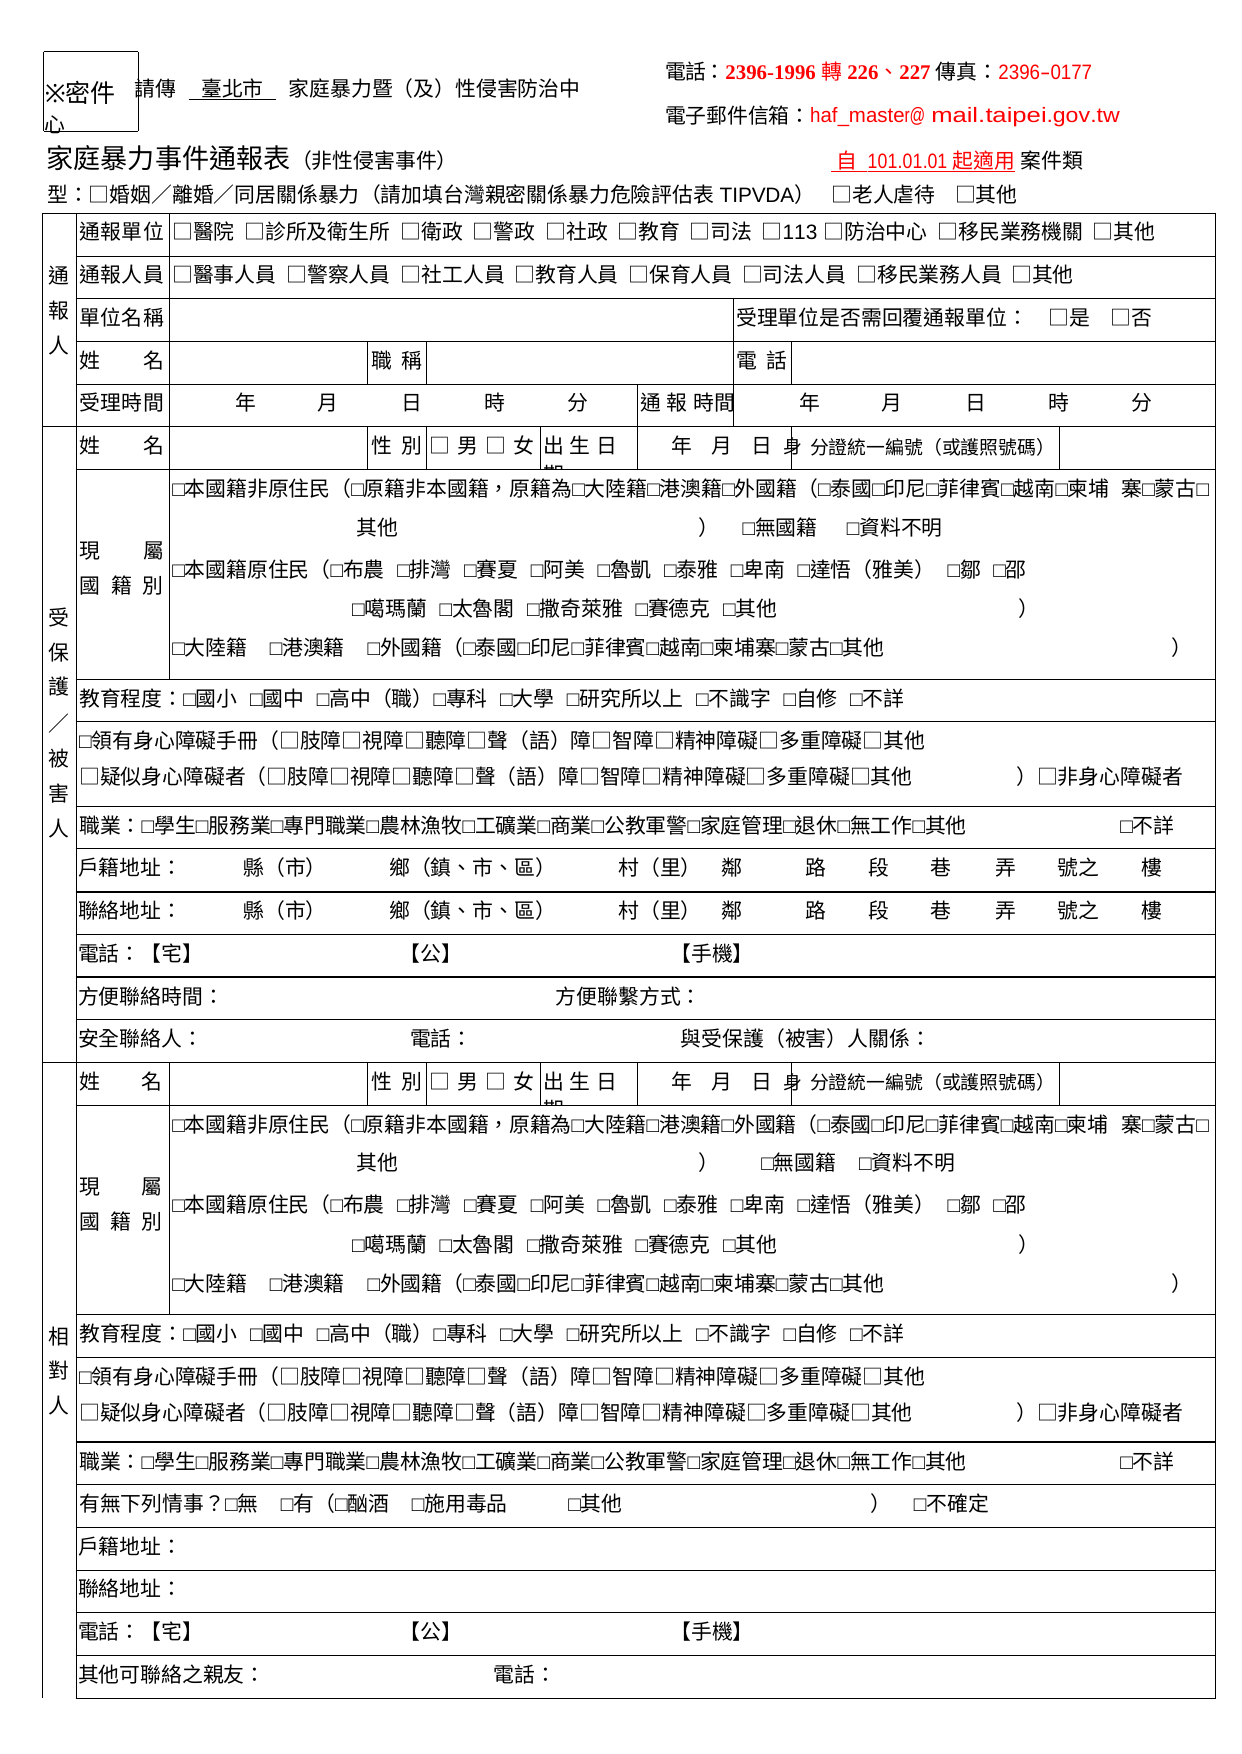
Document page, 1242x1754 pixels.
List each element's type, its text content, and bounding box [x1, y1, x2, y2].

table_cell □本國籍非原住民（□原籍非本國籍，原籍為□大陸籍□港澳籍□外國籍（□泰國□印尼□菲律賓□越南□柬埔 寨□蒙古□其他 ） □無國籍 □資料不明 □本國籍原住民（□布農 □排灣 □賽夏 □阿美 □魯凱 □泰雅 □卑南 □達悟（雅美） □鄒 □邵 □噶瑪蘭 □太魯閣 □撒奇萊雅 □賽德克 □其他 ） □大陸籍 □港澳籍 □外國籍（□泰國□印尼□菲律賓□越南□柬埔寨□蒙古□其他 ） [170, 1106, 1215, 1314]
table_cell 年 月 日 身 [638, 1063, 791, 1105]
table_cell 方便聯絡時間： 方便聯繫方式： [77, 978, 1215, 1019]
table_cell 年 月 日 時 分 [170, 385, 637, 426]
table_cell [170, 342, 367, 384]
table_cell 電話：【宅】 【公】 【手機】 [77, 1613, 1215, 1655]
table_cell 受 保 護 ／ 被 害 人 [43, 427, 76, 1062]
table_header □醫院 □診所及衛生所 □衛政 □警政 □社政 □教育 □司法 □113 □防治中心 □移民業務機關 □其他 [170, 214, 1215, 256]
text 電子郵件信箱：haf_master@ mail.taipei.gov.tw [665, 95, 1206, 127]
table_cell 教育程度：□國小 □國中 □高中（職）□專科 □大學 □研究所以上 □不識字 □自修 □不詳 [77, 680, 1215, 721]
table_cell 戶籍地址： [77, 1528, 1215, 1569]
table_header 通報單位 [77, 214, 169, 256]
table_cell □領有身心障礙手冊（□肢障□視障□聽障□聲（語）障□智障□精神障礙□多重障礙□其他 □疑似身心障礙者（□肢障□視障□聽障□聲（語）障□智障□精神障礙□多重障礙□其他 ）□非身心障礙者 [77, 722, 1215, 806]
table_cell 其他可聯絡之親友： 電話： [77, 1656, 1215, 1698]
table_cell 通報人員 [77, 257, 169, 298]
table_cell 分證統一編號（或護照號碼） [792, 1063, 1059, 1105]
table_cell 年 月 日 時 分 [734, 385, 1215, 426]
table_cell 教育程度：□國小 □國中 □高中（職）□專科 □大學 □研究所以上 □不識字 □自修 □不詳 [77, 1315, 1215, 1357]
table_cell 安全聯絡人： 電話： 與受保護（被害）人關係： [77, 1020, 1215, 1062]
table_cell 戶籍地址： 縣（市） 鄉（鎮、市、區） 村（里） 鄰 路 段 巷 弄 號之 樓 [77, 849, 1215, 891]
table_cell 職 稱 [368, 342, 426, 384]
table_cell [1060, 427, 1215, 469]
table_cell 電 話 [734, 342, 791, 384]
table_cell 性 別 [368, 427, 426, 469]
table_cell 通 報 時間 [638, 385, 733, 426]
table_cell 單位名稱 [77, 299, 169, 341]
table_cell 職業：□學生□服務業□專門職業□農林漁牧□工礦業□商業□公教軍警□家庭管理□退休□無工作□其他 □不詳 [77, 1443, 1215, 1484]
text 電話：2396-1996 轉 226、227 傳真：2396-0177 [665, 52, 1206, 84]
table_cell □ 男 □ 女 [427, 1063, 540, 1105]
table_cell [170, 427, 367, 469]
table_cell 現 屬 國 籍 別 [77, 470, 169, 679]
table_cell □ 男 □ 女 [427, 427, 540, 469]
table_cell [170, 299, 733, 341]
table_cell 受理時間 [77, 385, 169, 426]
table_cell □領有身心障礙手冊（□肢障□視障□聽障□聲（語）障□智障□精神障礙□多重障礙□其他 □疑似身心障礙者（□肢障□視障□聽障□聲（語）障□智障□精神障礙□多重障礙□其他 ）□非身心障礙者 [77, 1358, 1215, 1441]
table_cell 電話：【宅】 【公】 【手機】 [77, 935, 1215, 976]
table_cell 姓 名 [77, 342, 169, 384]
table_cell □醫事人員 □警察人員 □社工人員 □教育人員 □保育人員 □司法人員 □移民業務人員 □其他 [170, 257, 1215, 298]
table_cell 性 別 [368, 1063, 426, 1105]
table_header 通 報 人 [43, 214, 76, 426]
table_cell 出 生 日 期 [541, 1063, 637, 1105]
table_cell 分證統一編號（或護照號碼） [792, 427, 1059, 469]
table_cell [792, 342, 1215, 384]
table_cell 現 屬 國 籍 別 [77, 1106, 169, 1314]
table_cell 出 生 日 期 [541, 427, 637, 469]
table_cell □本國籍非原住民（□原籍非本國籍，原籍為□大陸籍□港澳籍□外國籍（□泰國□印尼□菲律賓□越南□柬埔 寨□蒙古□其他 ） □無國籍 □資料不明 □本國籍原住民（□布農 □排灣 □賽夏 □阿美 □魯凱 □泰雅 □卑南 □達悟（雅美） □鄒 □邵 □噶瑪蘭 □太魯閣 □撒奇萊雅 □賽德克 □其他 ） □大陸籍 □港澳籍 □外國籍（□泰國□印尼□菲律賓□越南□柬埔寨□蒙古□其他 ） [170, 470, 1215, 679]
table_cell 受理單位是否需回覆通報單位： □是 □否 [734, 299, 1215, 341]
table_cell 姓 名 [77, 1063, 169, 1105]
table_cell [1060, 1063, 1215, 1105]
table_cell 相 對 人 [43, 1063, 76, 1698]
table_cell 姓 名 [77, 427, 169, 469]
text 家庭暴力事件通報表（非性侵害事件） 自 101.01.01 起適用 案件類型：□婚姻／離婚／同居關係暴力（請加填台灣親密關係暴力危險評估表 TIPVDA） □老人虐待 □其他 [46, 140, 1092, 209]
text ※密件 請傳 臺北市 家庭暴力暨（及）性侵害防治中心 [44, 70, 586, 138]
table_cell [427, 342, 733, 384]
table_cell [170, 1063, 367, 1105]
table_cell 有無下列情事？□無 □有（□酗酒 □施用毒品 □其他 ） □不確定 [77, 1485, 1215, 1527]
table_cell 職業：□學生□服務業□專門職業□農林漁牧□工礦業□商業□公教軍警□家庭管理□退休□無工作□其他 □不詳 [77, 807, 1215, 848]
table_cell 聯絡地址： [77, 1571, 1215, 1612]
table_cell 年 月 日 身 [638, 427, 791, 469]
table_cell 聯絡地址： 縣（市） 鄉（鎮、市、區） 村（里） 鄰 路 段 巷 弄 號之 樓 [77, 893, 1215, 934]
